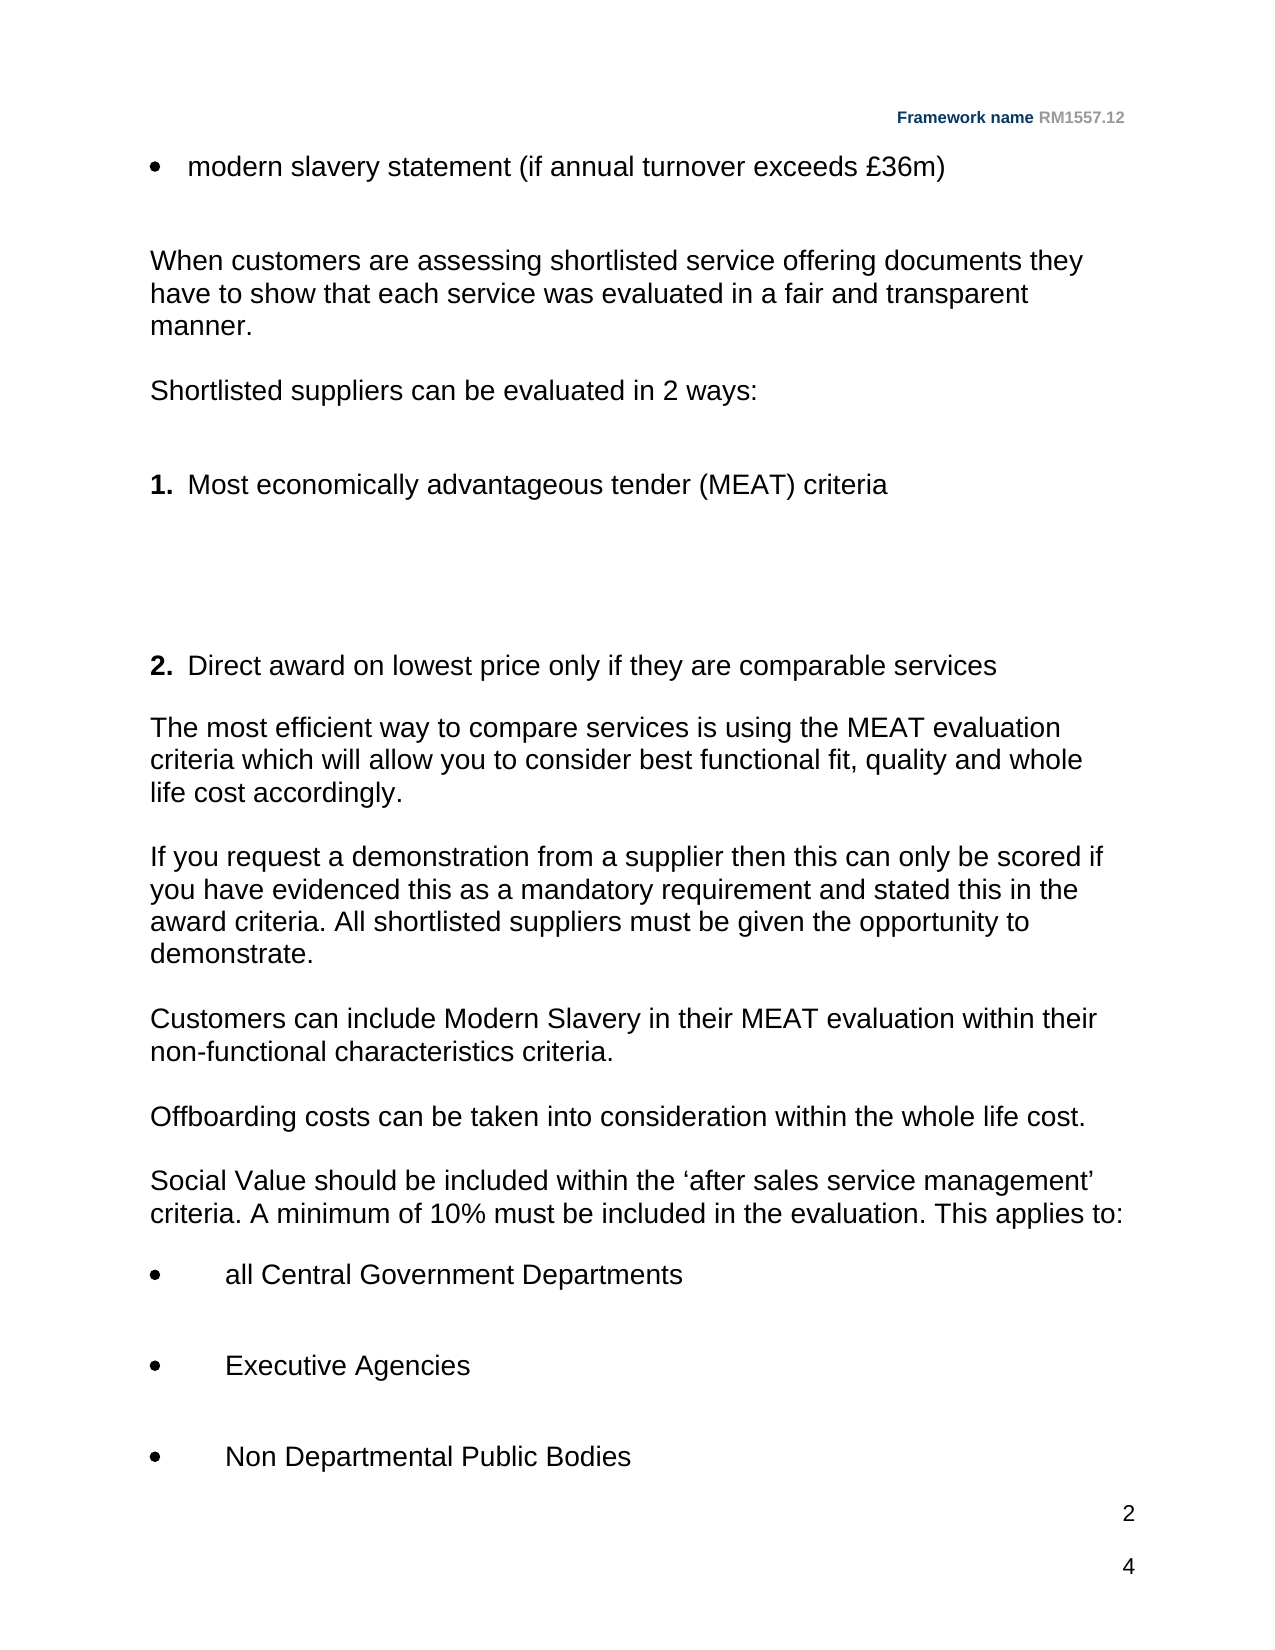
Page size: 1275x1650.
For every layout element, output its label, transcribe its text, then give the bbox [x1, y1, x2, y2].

list Direct award on lowest price only if they are comparable services [150, 649, 1124, 682]
list modern slavery statement (if annual turnover exceeds £36m) [150, 150, 1124, 183]
list Non Departmental Public Bodies [150, 1440, 1124, 1473]
text Shortlisted suppliers can be evaluated in 2 ways: [150, 374, 1124, 406]
text If you request a demonstration from a supplier then this can only be scored if you have evidenced this as a mandatory requirement and stated this in the award criteria. All shortlisted suppliers must be given the opportunity to demonstrate. [150, 840, 1124, 970]
list all Central Government Departments [150, 1258, 1124, 1291]
text Offboarding costs can be taken into consideration within the whole life cost. [150, 1099, 1124, 1132]
list Most economically advantageous tender (MEAT) criteria [150, 468, 1124, 500]
text Social Value should be included within the ‘after sales service management’ criteria. A minimum of 10% must be included in the evaluation. This applies to: [150, 1164, 1124, 1229]
list Executive Agencies [150, 1349, 1124, 1382]
text Customers can include Modern Slavery in their MEAT evaluation within their non-functional characteristics criteria. [150, 1002, 1124, 1067]
text The most efficient way to compare services is using the MEAT evaluation criteria which will allow you to consider best functional fit, quality and whole life cost accordingly. [150, 711, 1124, 808]
text When customers are assessing shortlisted service offering documents they have to show that each service was evaluated in a fair and transparent manner. [150, 244, 1124, 341]
